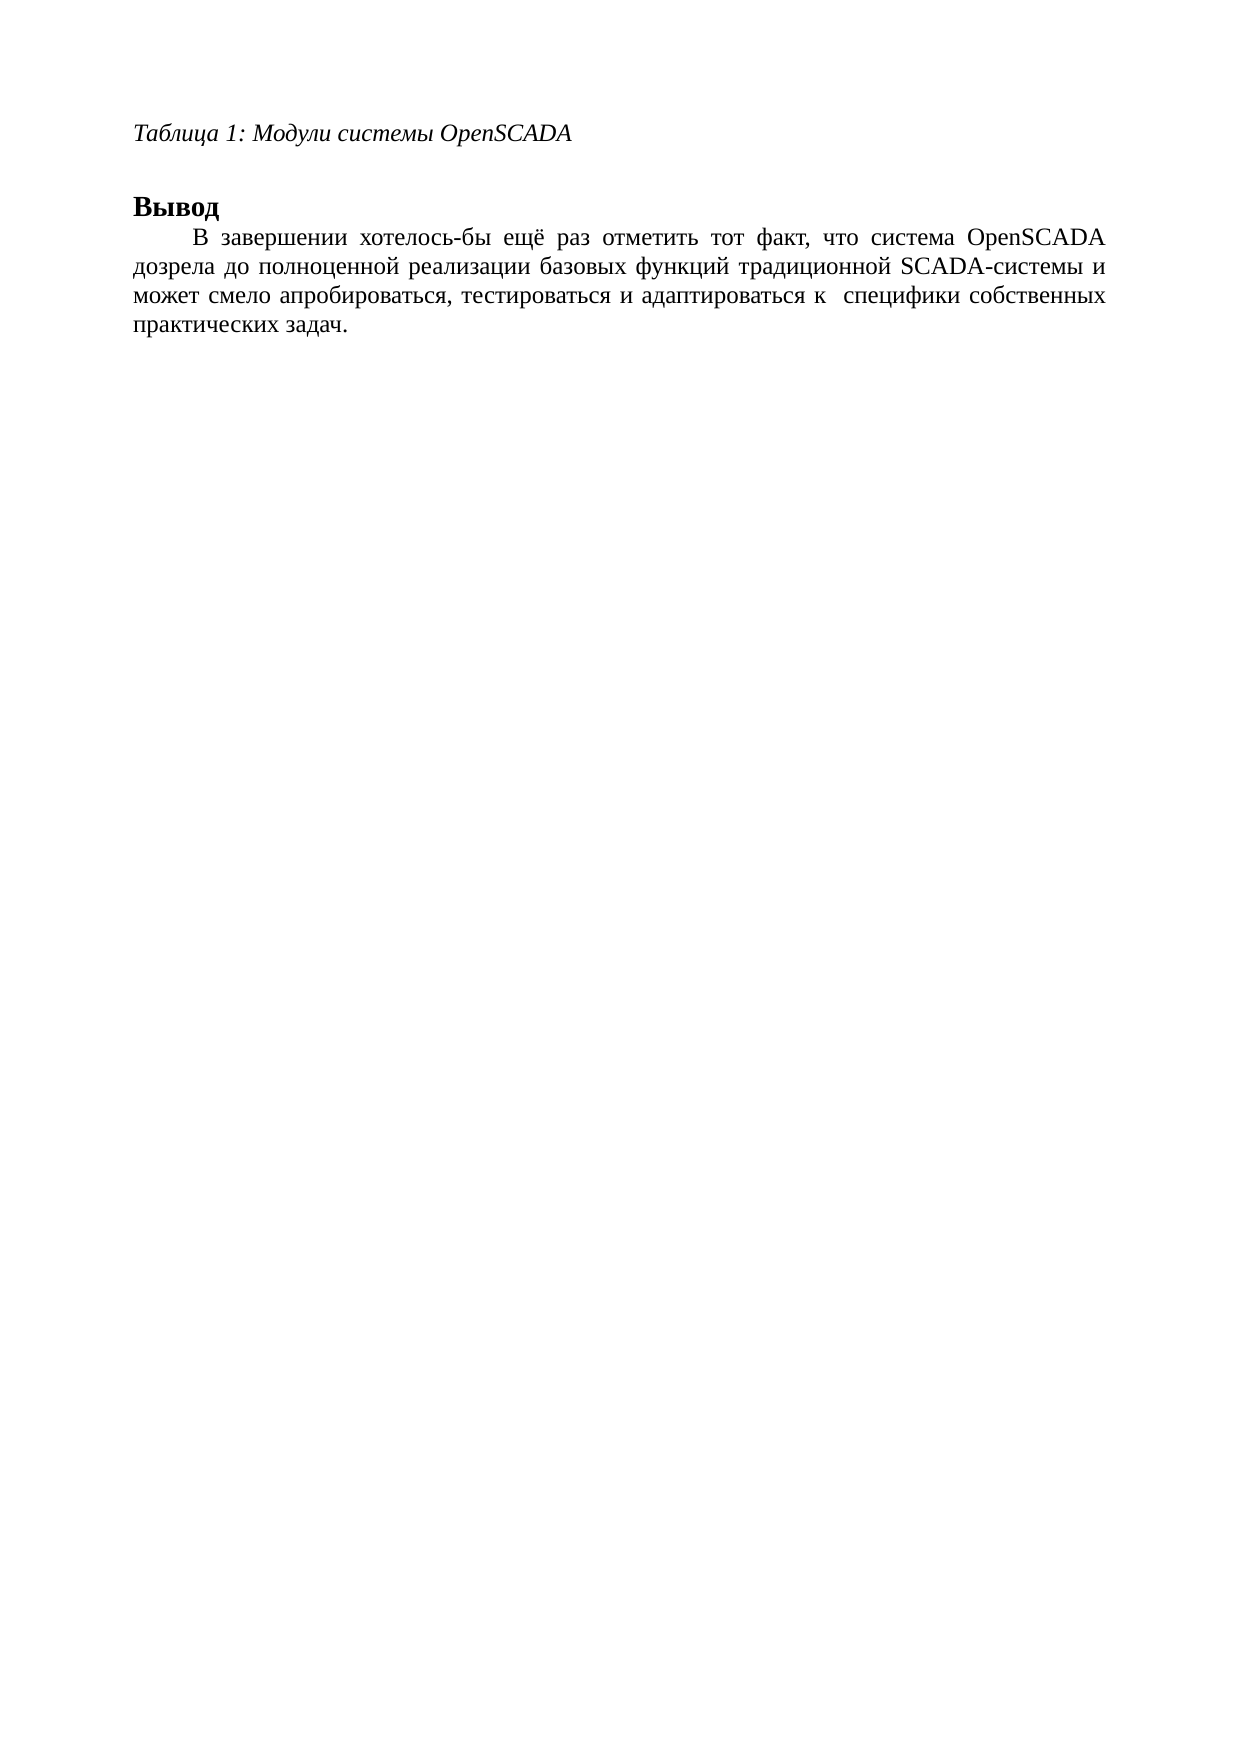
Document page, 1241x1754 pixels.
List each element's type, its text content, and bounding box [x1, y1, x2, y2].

text В завершении хотелось-бы ещё раз отметить тот факт, что система OpenSCADA дозрела до полноценной реализации базовых функций традиционной SCADA-системы и может смело апробироваться, тестироваться и адаптироваться к специфики собственных практических задач. [133, 222, 1107, 337]
subtitle Вывод [133, 189, 1107, 222]
text Таблица 1: Модули системы OpenSCADA [133, 118, 1107, 147]
